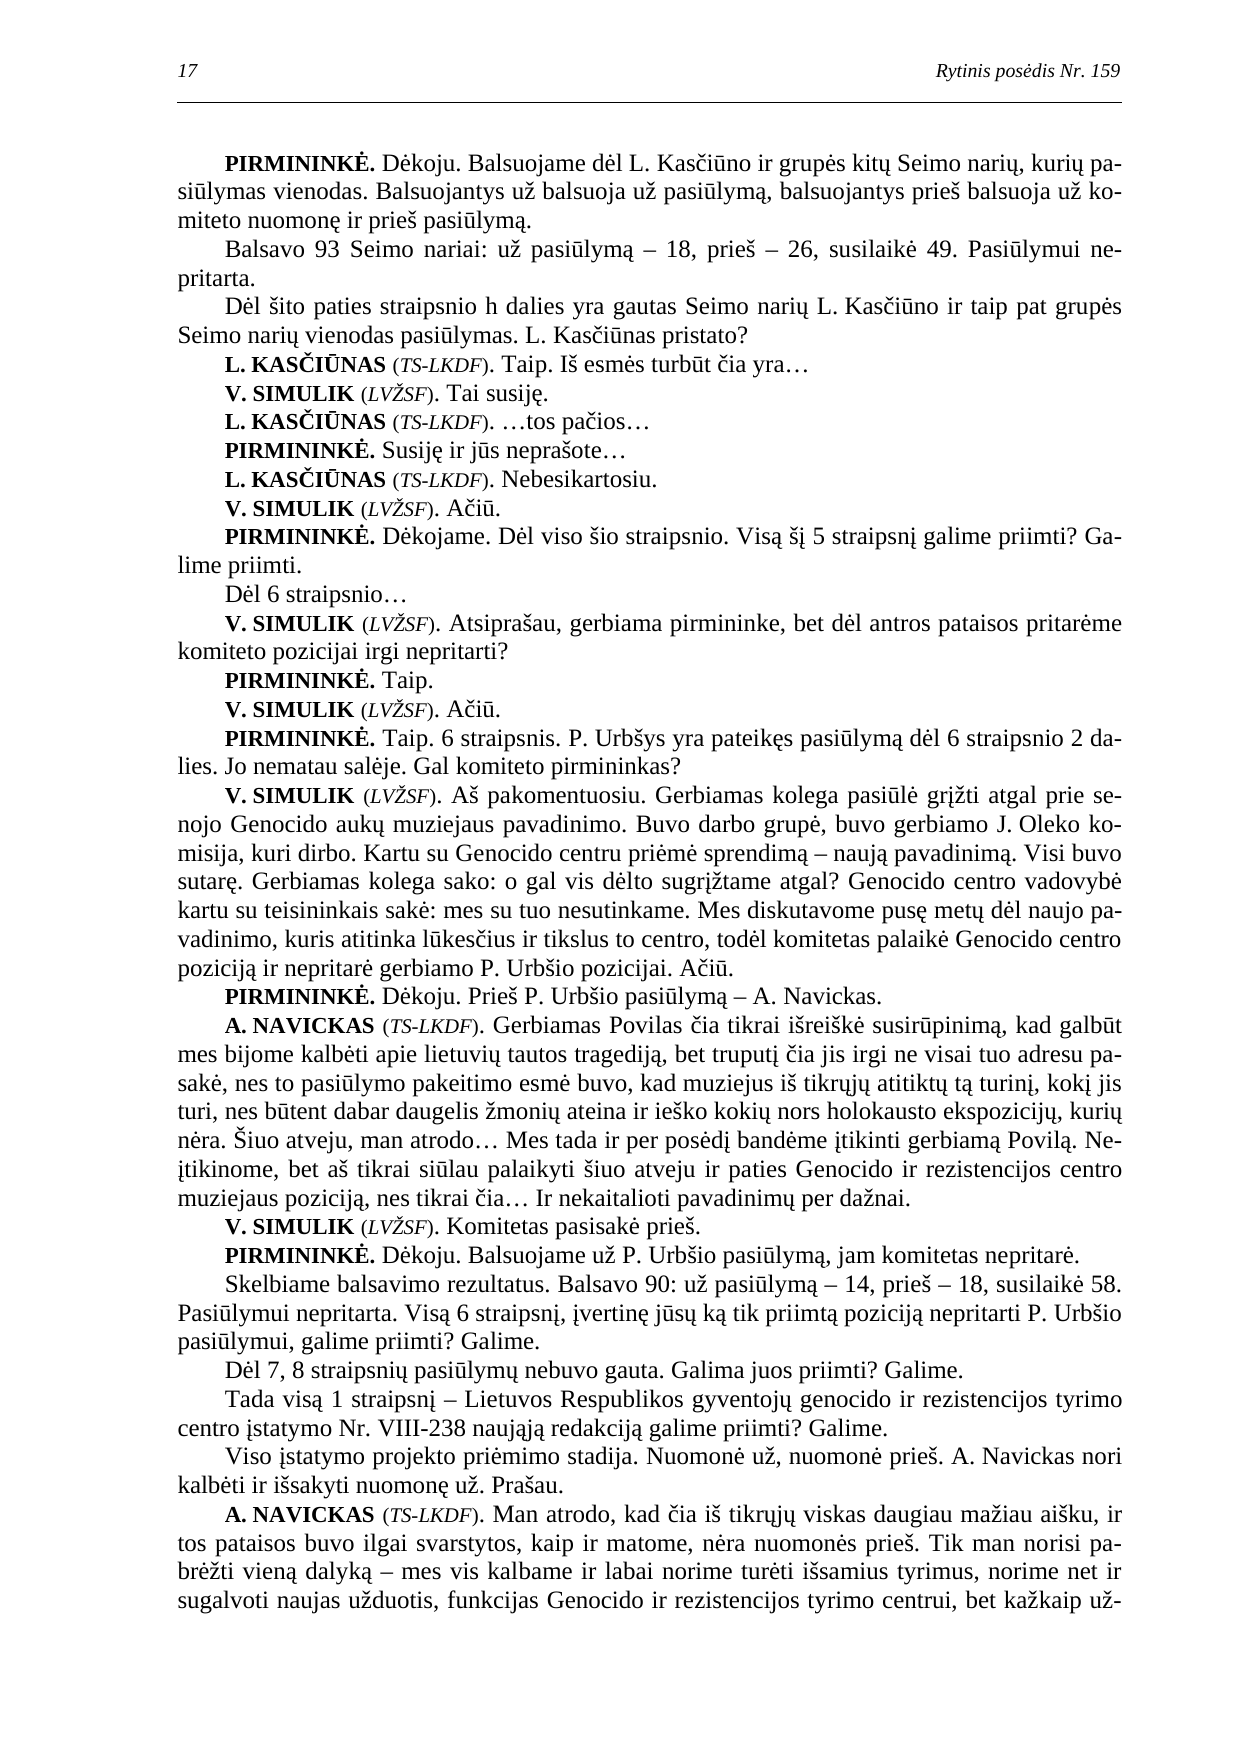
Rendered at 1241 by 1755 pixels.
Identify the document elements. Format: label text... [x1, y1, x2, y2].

text Skel­bia­me bal­sa­vi­mo re­zul­ta­tus. Bal­sa­vo 90: už pa­siū­ly­mą – 14, prieš – 18, su­si­lai­kė 58. Pa­siū­ly­mui ne­pri­tar­ta. Vi­są 6 straips­nį, įver­ti­nę jū­sų ką tik pri­im­tą po­zi­ci­ją ne­pri­tar­ti P. Urb­šio pa­siū­ly­mui, ga­li­me pri­im­ti? Ga­li­me. [177, 1269, 1122, 1355]
text PIRMININKĖ. Taip. [177, 665, 1122, 694]
text PIRMININKĖ. Dė­ko­ju. Prieš P. Urb­šio pa­siū­ly­mą – A. Na­vic­kas. [177, 981, 1122, 1010]
text PIRMININKĖ. Su­si­ję ir jūs ne­pra­šo­te… [177, 435, 1122, 464]
text Bal­sa­vo 93 Sei­mo na­riai: už pa­siū­ly­mą – 18, prieš – 26, su­si­lai­kė 49. Pa­siū­ly­mui ne­pritar­ta. [177, 234, 1122, 291]
text Dėl ši­to pa­ties straips­nio h da­lies yra gau­tas Sei­mo na­rių L. Kas­čiū­no ir taip pat gru­pės Sei­mo na­rių vie­no­das pa­siū­ly­mas. L. Kas­čiū­nas pri­sta­to? [177, 291, 1122, 349]
text V. SIMULIK (LVŽSF). Tai su­si­ję. [177, 378, 1122, 406]
text Dėl 7, 8 straips­nių pa­siū­ly­mų ne­bu­vo gau­ta. Ga­li­ma juos pri­im­ti? Ga­li­me. [177, 1355, 1122, 1384]
text V. SIMULIK (LVŽSF). Ačiū. [177, 493, 1122, 521]
text A. NAVICKAS (TS-LKDF). Ger­bia­mas Po­vi­las čia tik­rai iš­reiš­kė su­si­rū­pi­ni­mą, kad gal­būt mes bi­jo­me kal­bė­ti apie lie­tu­vių tau­tos tra­ge­di­ją, bet tru­pu­tį čia jis ir­gi ne vi­sai tuo ad­re­su pa­sa­kė, nes to pa­siū­ly­mo pa­kei­ti­mo es­mė bu­vo, kad mu­zie­jus iš tik­rų­jų ati­tik­tų tą tu­ri­nį, ko­kį jis tu­ri, nes bū­tent da­bar dau­ge­lis žmo­nių at­ei­na ir ieš­ko ko­kių nors ho­lo­kaus­to eks­po­zi­ci­jų, ku­rių nė­ra. Šiuo at­ve­ju, man at­ro­do… Mes ta­da ir per po­sė­dį ban­dė­me įti­kin­ti ger­bia­mą Po­vi­lą. Ne­įti­ki­no­me, bet aš tik­rai siū­lau pa­lai­ky­ti šiuo at­ve­ju ir pa­ties Ge­no­ci­do ir re­zis­ten­ci­jos cen­tro mu­zie­jaus po­zi­ci­ją, nes tik­rai čia… Ir ne­kai­ta­lio­ti pa­va­di­ni­mų per daž­nai. [177, 1010, 1122, 1211]
text Dėl 6 straips­nio… [177, 579, 1122, 608]
text Ta­da vi­są 1 straips­nį – Lie­tu­vos Res­pub­li­kos gy­ven­to­jų ge­no­ci­do ir re­zis­ten­ci­jos ty­ri­mo cen­tro įsta­ty­mo Nr. VIII-238 nau­ją­ją re­dak­ci­ją ga­li­me pri­im­ti? Ga­li­me. [177, 1384, 1122, 1441]
text PIRMININKĖ. Dė­ko­ju. Bal­suo­ja­me dėl L. Kas­čiū­no ir gru­pės ki­tų Sei­mo na­rių, ku­rių pa­siū­ly­mas vie­no­das. Bal­suo­jan­tys už bal­suo­ja už pa­siū­ly­mą, bal­suo­jan­tys prieš bal­suo­ja už ko­mi­te­to nuo­mo­nę ir prieš pa­siū­ly­mą. [177, 148, 1122, 234]
text Vi­so įsta­ty­mo pro­jek­to pri­ėmi­mo sta­di­ja. Nuo­mo­nė už, nuo­mo­nė prieš. A. Na­vic­kas no­ri kal­bė­ti ir iš­sa­ky­ti nuo­mo­nę už. Pra­šau. [177, 1441, 1122, 1499]
text PIRMININKĖ. Taip. 6 straips­nis. P. Urb­šys yra pa­tei­kęs pa­siū­ly­mą dėl 6 straips­nio 2 da­lies. Jo ne­ma­tau sa­lė­je. Gal ko­mi­te­to pir­mi­nin­kas? [177, 723, 1122, 780]
text V. SIMULIK (LVŽSF). At­si­pra­šau, ger­bia­ma pir­mi­nin­ke, bet dėl ant­ros pa­tai­sos pri­ta­rė­me ko­mi­te­to po­zi­ci­jai ir­gi ne­pri­tar­ti? [177, 608, 1122, 665]
text L. KASČIŪNAS (TS-LKDF). Taip. Iš es­mės tur­būt čia yra… [177, 349, 1122, 378]
text V. SIMULIK (LVŽSF). Ačiū. [177, 694, 1122, 723]
text A. NAVICKAS (TS-LKDF). Man at­ro­do, kad čia iš tik­rų­jų vis­kas dau­giau ma­žiau aiš­ku, ir tos pa­tai­sos bu­vo il­gai svars­ty­tos, kaip ir ma­to­me, nė­ra nuo­mo­nės prieš. Tik man no­ri­si pa­brėž­ti vie­ną da­ly­ką – mes vis kal­ba­me ir la­bai no­ri­me tu­rė­ti iš­sa­mius ty­ri­mus, no­ri­me net ir su­gal­vo­ti nau­jas už­duo­tis, funk­ci­jas Ge­no­ci­do ir re­zis­ten­ci­jos ty­ri­mo cen­trui, bet kaž­kaip už­ [177, 1499, 1122, 1614]
text PIRMININKĖ. Dė­ko­ju. Bal­suo­ja­me už P. Urb­šio pa­siū­ly­mą, jam ko­mi­te­tas ne­pri­ta­rė. [177, 1240, 1122, 1269]
text L. KASČIŪNAS (TS-LKDF). …tos pa­čios… [177, 406, 1122, 435]
text V. SIMULIK (LVŽSF). Aš pa­ko­men­tuo­siu. Ger­bia­mas ko­le­ga pa­siū­lė grįž­ti at­gal prie se­no­jo Ge­no­ci­do au­kų mu­zie­jaus pa­va­di­ni­mo. Bu­vo dar­bo gru­pė, bu­vo ger­bia­mo J. Ole­ko ko­mi­si­ja, ku­ri dir­bo. Kar­tu su Ge­no­ci­do cen­tru pri­ėmė spren­di­mą – nau­ją pa­va­di­ni­mą. Vi­si bu­vo su­ta­rę. Ger­bia­mas ko­le­ga sa­ko: o gal vis dėl­to su­grįž­ta­me at­gal? Ge­no­ci­do cen­tro va­do­vy­bė kar­tu su tei­si­nin­kais sa­kė: mes su tuo ne­su­tin­ka­me. Mes dis­ku­ta­vo­me pu­sę me­tų dėl nau­jo pa­va­di­ni­mo, ku­ris ati­tin­ka lū­kes­čius ir tiks­lus to cen­tro, to­dėl ko­mi­te­tas pa­lai­kė Ge­no­ci­do cen­tro po­zi­ci­ją ir ne­pri­ta­rė ger­bia­mo P. Urb­šio po­zi­ci­jai. Ačiū. [177, 780, 1122, 981]
text PIRMININKĖ. Dė­ko­ja­me. Dėl vi­so šio straips­nio. Vi­są šį 5 straips­nį ga­li­me pri­im­ti? Ga­li­me pri­im­ti. [177, 521, 1122, 579]
text L. KASČIŪNAS (TS-LKDF). Ne­be­si­kar­to­siu. [177, 464, 1122, 493]
text V. SIMULIK (LVŽSF). Ko­mi­te­tas pa­si­sa­kė prieš. [177, 1211, 1122, 1240]
